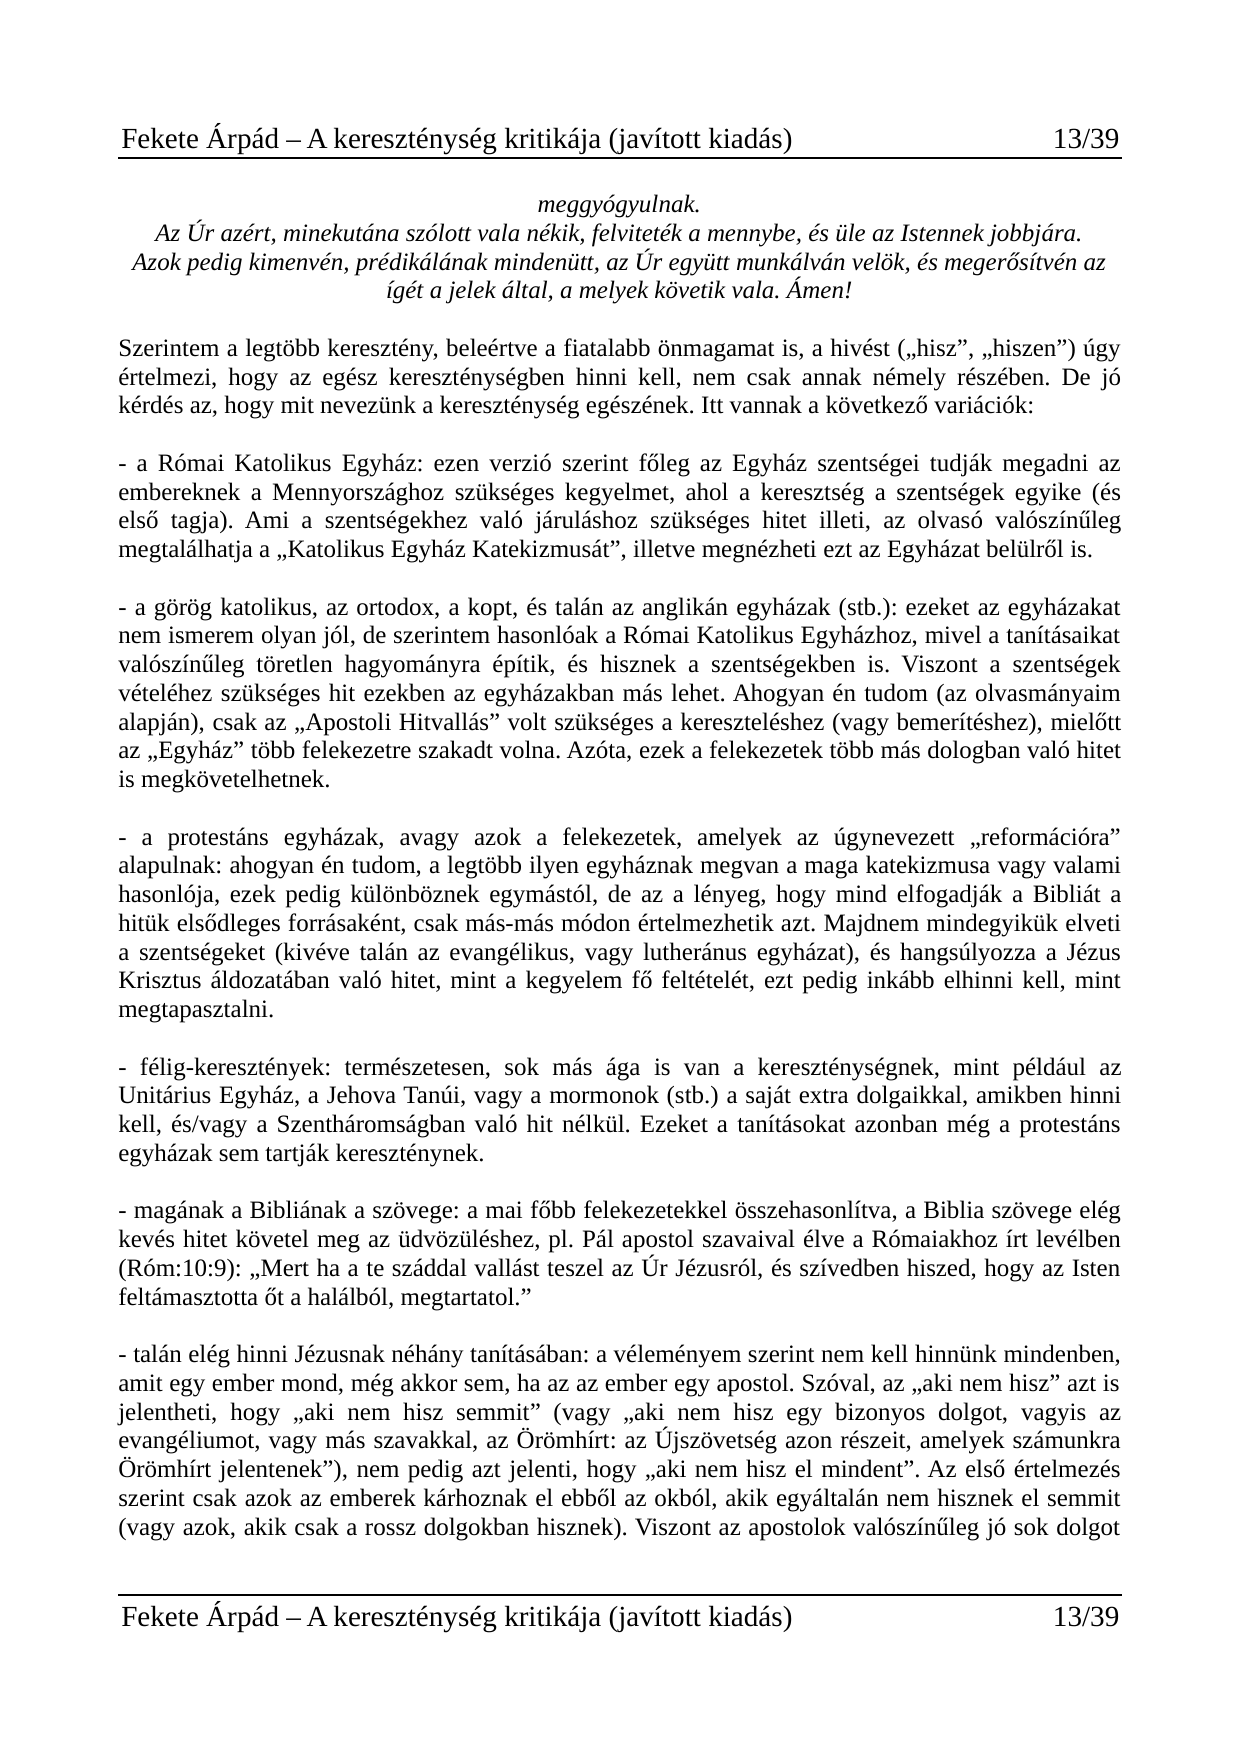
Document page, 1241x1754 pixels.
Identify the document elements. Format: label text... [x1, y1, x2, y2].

text meggyógyulnak. [118, 189, 1122, 218]
text Szerintem a legtöbb keresztény, beleértve a fiatalabb önmagamat is, a hivést („hisz”, „hiszen”) úgy értelmezi, hogy az egész kereszténységben hinni kell, nem csak annak némely részében. De jó kérdés az, hogy mit nevezünk a kereszténység egészének. Itt vannak a következő variációk: [118, 333, 1122, 419]
text Az Úr azért, minekutána szólott vala nékik, felviteték a mennybe, és üle az Istennek jobbjára. [118, 218, 1122, 247]
text - a protestáns egyházak, avagy azok a felekezetek, amelyek az úgynevezett „reformációra” alapulnak: ahogyan én tudom, a legtöbb ilyen egyháznak megvan a maga katekizmusa vagy valami hasonlója, ezek pedig különböznek egymástól, de az a lényeg, hogy mind elfogadják a Bibliát a hitük elsődleges forrásaként, csak más-más módon értelmezhetik azt. Majdnem mindegyikük elveti a szentségeket (kivéve talán az evangélikus, vagy lutheránus egyházat), és hangsúlyozza a Jézus Krisztus áldozatában való hitet, mint a kegyelem fő feltételét, ezt pedig inkább elhinni kell, mint megtapasztalni. [118, 822, 1122, 1023]
text - a görög katolikus, az ortodox, a kopt, és talán az anglikán egyházak (stb.): ezeket az egyházakat nem ismerem olyan jól, de szerintem hasonlóak a Római Katolikus Egyházhoz, mivel a tanításaikat valószínűleg töretlen hagyományra építik, és hisznek a szentségekben is. Viszont a szentségek vételéhez szükséges hit ezekben az egyházakban más lehet. Ahogyan én tudom (az olvasmányaim alapján), csak az „Apostoli Hitvallás” volt szükséges a kereszteléshez (vagy bemerítéshez), mielőtt az „Egyház” több felekezetre szakadt volna. Azóta, ezek a felekezetek több más dologban való hitet is megkövetelhetnek. [118, 592, 1122, 793]
text - talán elég hinni Jézusnak néhány tanításában: a véleményem szerint nem kell hinnünk mindenben, amit egy ember mond, még akkor sem, ha az az ember egy apostol. Szóval, az „aki nem hisz” azt is jelentheti, hogy „aki nem hisz semmit” (vagy „aki nem hisz egy bizonyos dolgot, vagyis az evangéliumot, vagy más szavakkal, az Örömhírt: az Újszövetség azon részeit, amelyek számunkra Örömhírt jelentenek”), nem pedig azt jelenti, hogy „aki nem hisz el mindent”. Az első értelmezés szerint csak azok az emberek kárhoznak el ebből az okból, akik egyáltalán nem hisznek el semmit (vagy azok, akik csak a rossz dolgokban hisznek). Viszont az apostolok valószínűleg jó sok dolgot [118, 1339, 1122, 1540]
text - a Római Katolikus Egyház: ezen verzió szerint főleg az Egyház szentségei tudják megadni az embereknek a Mennyországhoz szükséges kegyelmet, ahol a keresztség a szentségek egyike (és első tagja). Ami a szentségekhez való járuláshoz szükséges hitet illeti, az olvasó valószínűleg megtalálhatja a „Katolikus Egyház Katekizmusát”, illetve megnézheti ezt az Egyházat belülről is. [118, 448, 1122, 563]
text Azok pedig kimenvén, prédikálának mindenütt, az Úr együtt munkálván velök, és megerősítvén az ígét a jelek által, a melyek követik vala. Ámen! [118, 247, 1122, 304]
text - magának a Bibliának a szövege: a mai főbb felekezetekkel összehasonlítva, a Biblia szövege elég kevés hitet követel meg az üdvözüléshez, pl. Pál apostol szavaival élve a Rómaiakhoz írt levélben (Róm:10:9): „Mert ha a te száddal vallást teszel az Úr Jézusról, és szívedben hiszed, hogy az Isten feltámasztotta őt a halálból, megtartatol.” [118, 1195, 1122, 1310]
text - félig-keresztények: természetesen, sok más ága is van a kereszténységnek, mint például az Unitárius Egyház, a Jehova Tanúi, vagy a mormonok (stb.) a saját extra dolgaikkal, amikben hinni kell, és/vagy a Szentháromságban való hit nélkül. Ezeket a tanításokat azonban még a protestáns egyházak sem tartják kereszténynek. [118, 1052, 1122, 1167]
